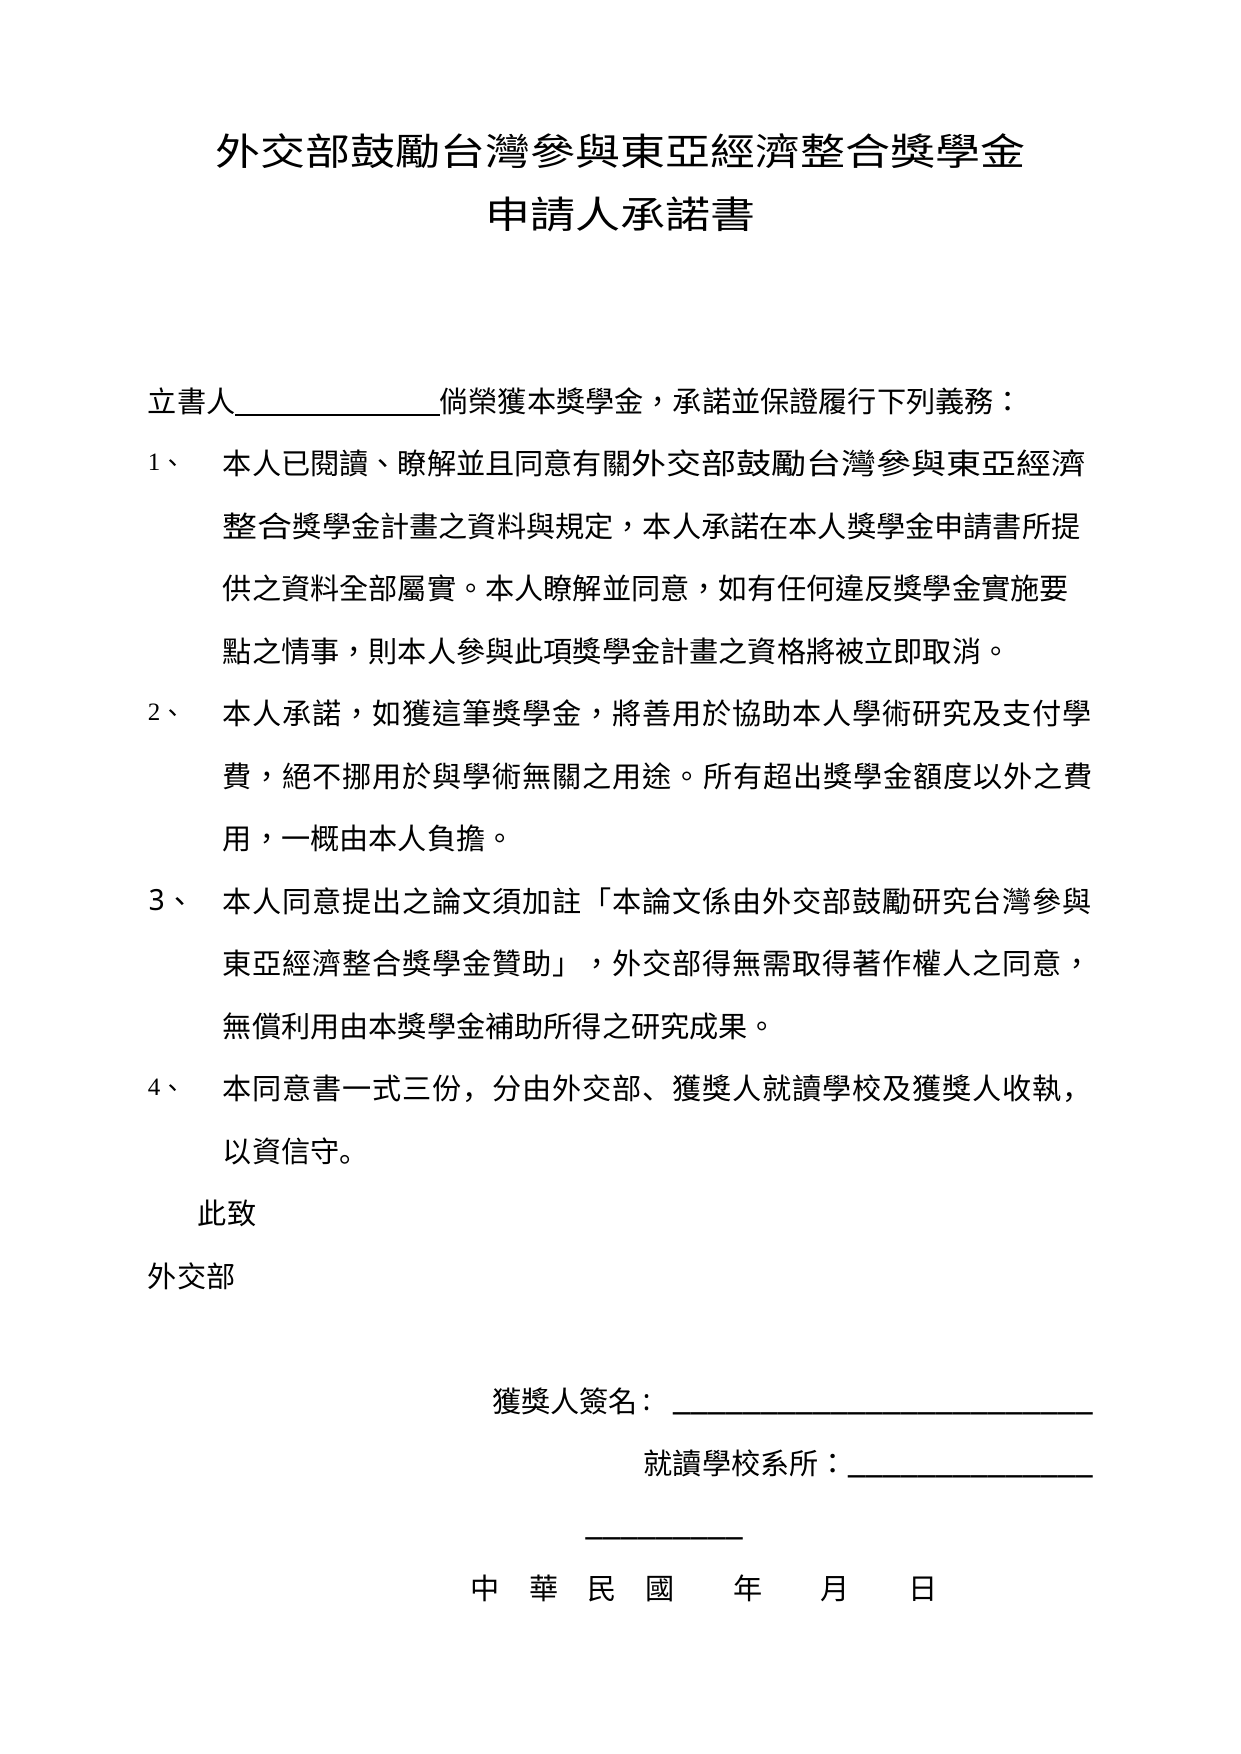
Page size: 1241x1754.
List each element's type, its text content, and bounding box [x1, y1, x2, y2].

text 中 華 民 國 年 月 日 [148, 1545, 1067, 1608]
list 本人同意提出之論文須加註「本論文係由外交部鼓勵研究台灣參與東亞經濟整合獎學金贊助」，外交部得無需取得著作權人之同意，無償利用由本獎學金補助所得之研究成果。 [148, 858, 1092, 1045]
text 立書人 倘榮獲本獎學金，承諾並保證履行下列義務： [148, 358, 1092, 420]
text 外交部 [148, 1233, 1092, 1295]
text 就讀學校系所：_______________________ [148, 1420, 1092, 1545]
text 此致 [148, 1170, 1092, 1233]
text 獲獎人簽名: ________________________ [148, 1358, 1092, 1420]
text 申請人承諾書 [148, 170, 1092, 233]
text 外交部鼓勵台灣參與東亞經濟整合獎學金 [148, 108, 1092, 170]
list 本人已閱讀、瞭解並且同意有關外交部鼓勵台灣參與東亞經濟整合獎學金計畫之資料與規定，本人承諾在本人獎學金申請書所提供之資料全部屬實。本人瞭解並同意，如有任何違反獎學金實施要點之情事，則本人參與此項獎學金計畫之資格將被立即取消。 [148, 420, 1092, 670]
list 本同意書一式三份，分由外交部、獲獎人就讀學校及獲獎人收執，以資信守。 [148, 1045, 1092, 1170]
list 本人承諾，如獲這筆獎學金，將善用於協助本人學術研究及支付學費，絕不挪用於與學術無關之用途。所有超出獎學金額度以外之費用，一概由本人負擔。 [148, 670, 1092, 858]
